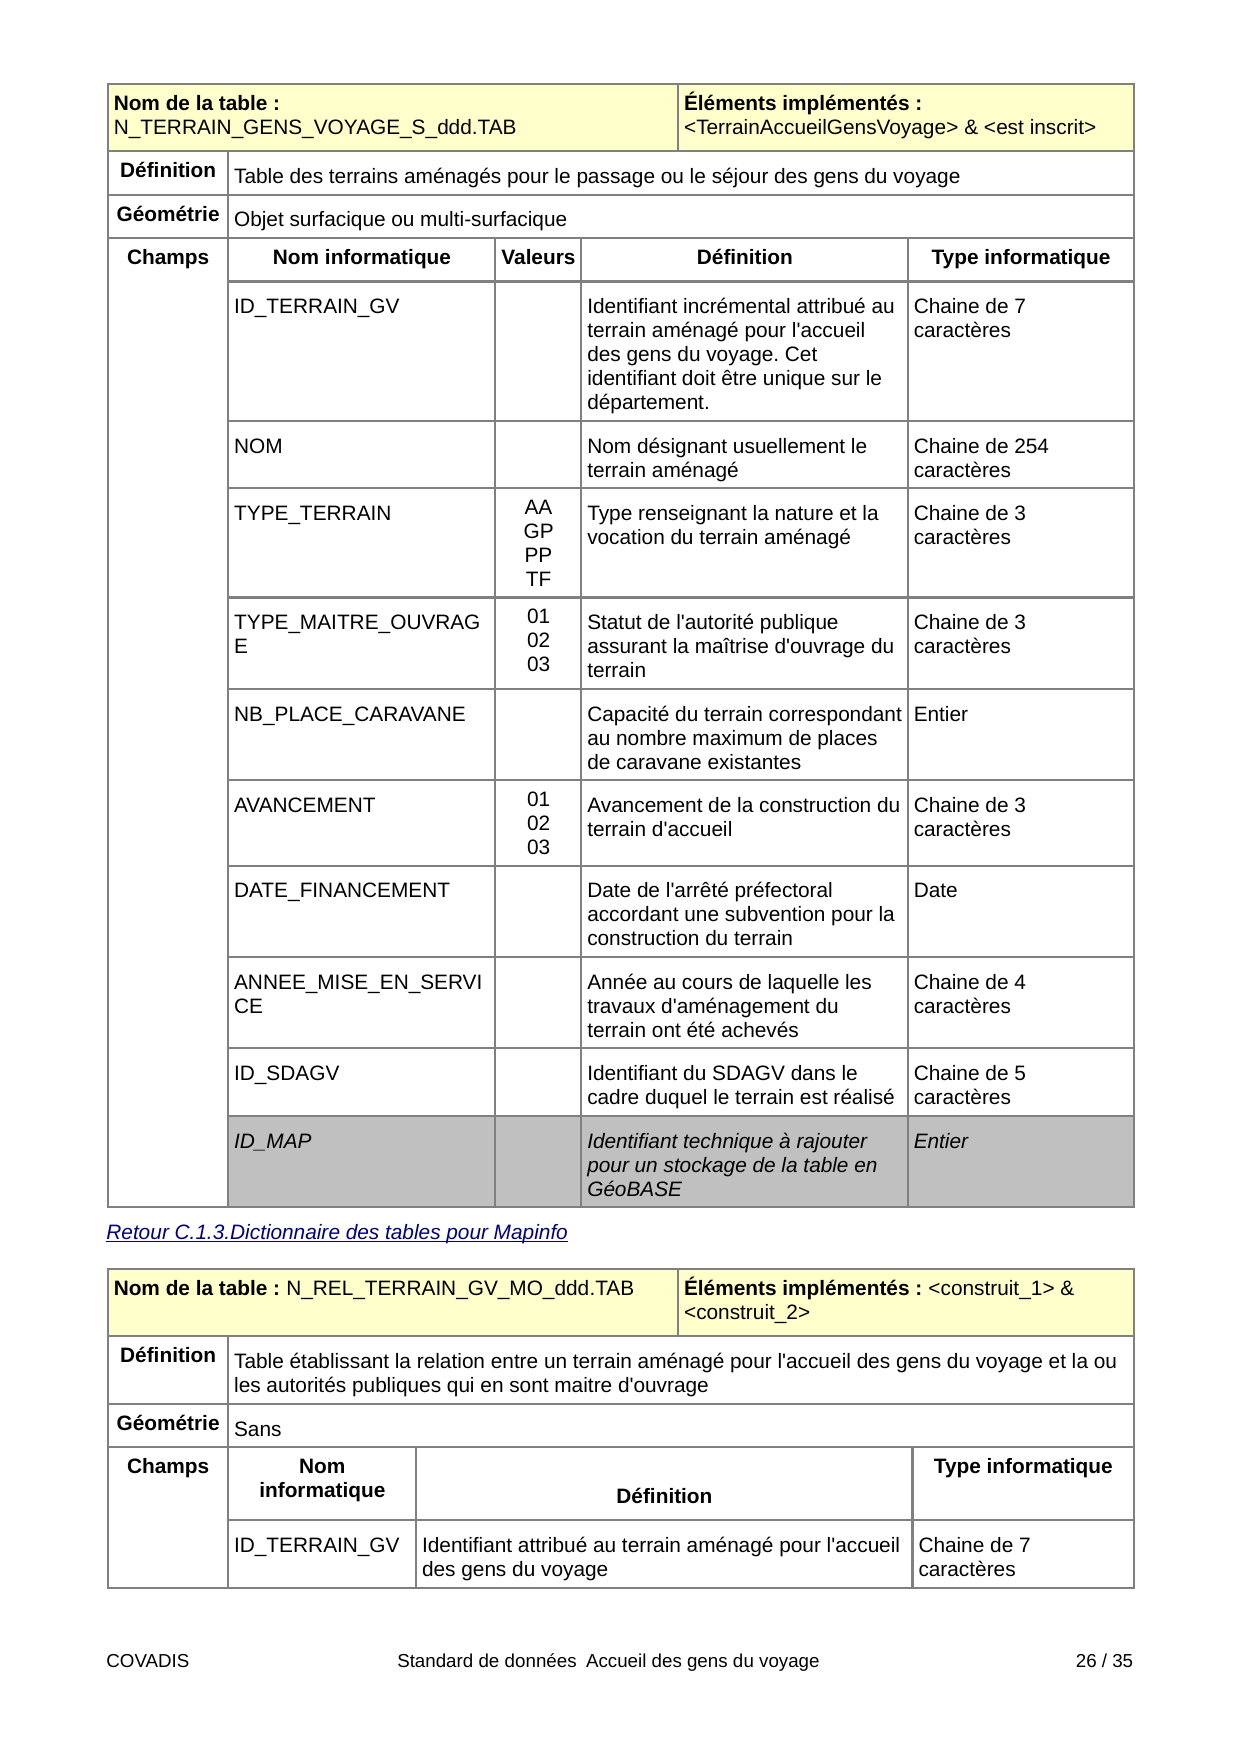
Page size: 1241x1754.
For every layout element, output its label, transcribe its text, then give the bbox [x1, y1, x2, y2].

table_header Éléments implémentés : <TerrainAccueilGensVoyage> & <est inscrit> [679, 85, 1133, 150]
table_cell Nom désignant usuellement le terrain aménagé [582, 422, 907, 487]
table_cell Identifiant incrémental attribué au terrain aménagé pour l'accueil des gens du voyage. Cet identifiant doit être unique sur le département. [582, 283, 907, 420]
table_cell Définition [109, 1337, 227, 1403]
table_header Nom de la table : N_REL_TERRAIN_GV_MO_ddd.TAB [109, 1270, 677, 1335]
table_cell Capacité du terrain correspondant au nombre maximum de places de caravane existantes [582, 690, 907, 779]
table_header Éléments implémentés : <construit_1> & <construit_2> [679, 1270, 1133, 1335]
table_cell AVANCEMENT [229, 781, 494, 864]
table_cell TYPE_TERRAIN [229, 489, 494, 596]
table_cell [496, 283, 580, 420]
table_cell Valeurs [496, 239, 580, 280]
table_cell Entier [909, 690, 1133, 779]
table_cell [496, 422, 580, 487]
table_cell ID_SDAGV [229, 1049, 494, 1115]
table_cell TYPE_MAITRE_OUVRAGE [229, 599, 494, 688]
table_cell Chaine de 7 caractères [914, 1521, 1133, 1587]
table_cell Entier [909, 1117, 1133, 1206]
table_cell Champs [109, 1448, 227, 1587]
table_cell Définition [109, 152, 227, 193]
table_cell Géométrie [109, 1405, 227, 1446]
table_cell DATE_FINANCEMENT [229, 867, 494, 956]
table_cell Chaine de 3 caractères [909, 489, 1133, 596]
table_cell Statut de l'autorité publique assurant la maîtrise d'ouvrage du terrain [582, 599, 907, 688]
table_cell ANNEE_MISE_EN_SERVICE [229, 958, 494, 1047]
table_cell ID_MAP [229, 1117, 494, 1206]
table_cell Date [909, 867, 1133, 956]
table_cell Champs [109, 239, 227, 1206]
table_cell Définition [582, 239, 907, 280]
text Retour C.1.3.Dictionnaire des tables pour Mapinfo [106, 1220, 1134, 1244]
table_cell Type informatique [914, 1448, 1133, 1519]
table_header Nom de la table : N_TERRAIN_GENS_VOYAGE_S_ddd.TAB [109, 85, 677, 150]
table_cell Chaine de 7 caractères [909, 283, 1133, 420]
table_cell ID_TERRAIN_GV [229, 283, 494, 420]
table_cell Nom informatique [229, 239, 494, 280]
table_cell Chaine de 3 caractères [909, 781, 1133, 864]
table_cell Avancement de la construction du terrain d'accueil [582, 781, 907, 864]
table_cell AA GP PP TF [496, 489, 580, 596]
table_cell Sans [229, 1405, 1133, 1446]
table_cell Chaine de 3 caractères [909, 599, 1133, 688]
table_cell Chaine de 5 caractères [909, 1049, 1133, 1115]
table_cell Table établissant la relation entre un terrain aménagé pour l'accueil des gens du voyage et la ou les autorités publiques qui en sont maitre d'ouvrage [229, 1337, 1133, 1403]
table_cell Table des terrains aménagés pour le passage ou le séjour des gens du voyage [229, 152, 1133, 193]
table_cell Type renseignant la nature et la vocation du terrain aménagé [582, 489, 907, 596]
table_cell Identifiant du SDAGV dans le cadre duquel le terrain est réalisé [582, 1049, 907, 1115]
table_cell [496, 867, 580, 956]
table_cell ID_TERRAIN_GV [229, 1521, 415, 1587]
table_cell NB_PLACE_CARAVANE [229, 690, 494, 779]
table_cell [496, 1049, 580, 1115]
table_cell Objet surfacique ou multi-surfacique [229, 196, 1133, 237]
table_cell NOM [229, 422, 494, 487]
table_cell Identifiant attribué au terrain aménagé pour l'accueil des gens du voyage [417, 1521, 911, 1587]
table_cell Année au cours de laquelle les travaux d'aménagement du terrain ont été achevés [582, 958, 907, 1047]
table_cell 01 02 03 [496, 599, 580, 688]
table_cell Définition [417, 1448, 911, 1519]
table_cell Date de l'arrêté préfectoral accordant une subvention pour la construction du terrain [582, 867, 907, 956]
table_cell Type informatique [909, 239, 1133, 280]
table_cell Chaine de 4 caractères [909, 958, 1133, 1047]
table_cell Chaine de 254 caractères [909, 422, 1133, 487]
table_cell Nom informatique [229, 1448, 415, 1519]
table_cell Identifiant technique à rajouter pour un stockage de la table en GéoBASE [582, 1117, 907, 1206]
table_cell 01 02 03 [496, 781, 580, 864]
table_cell Géométrie [109, 196, 227, 237]
table_cell [496, 690, 580, 779]
table_cell [496, 958, 580, 1047]
table_cell [496, 1117, 580, 1206]
